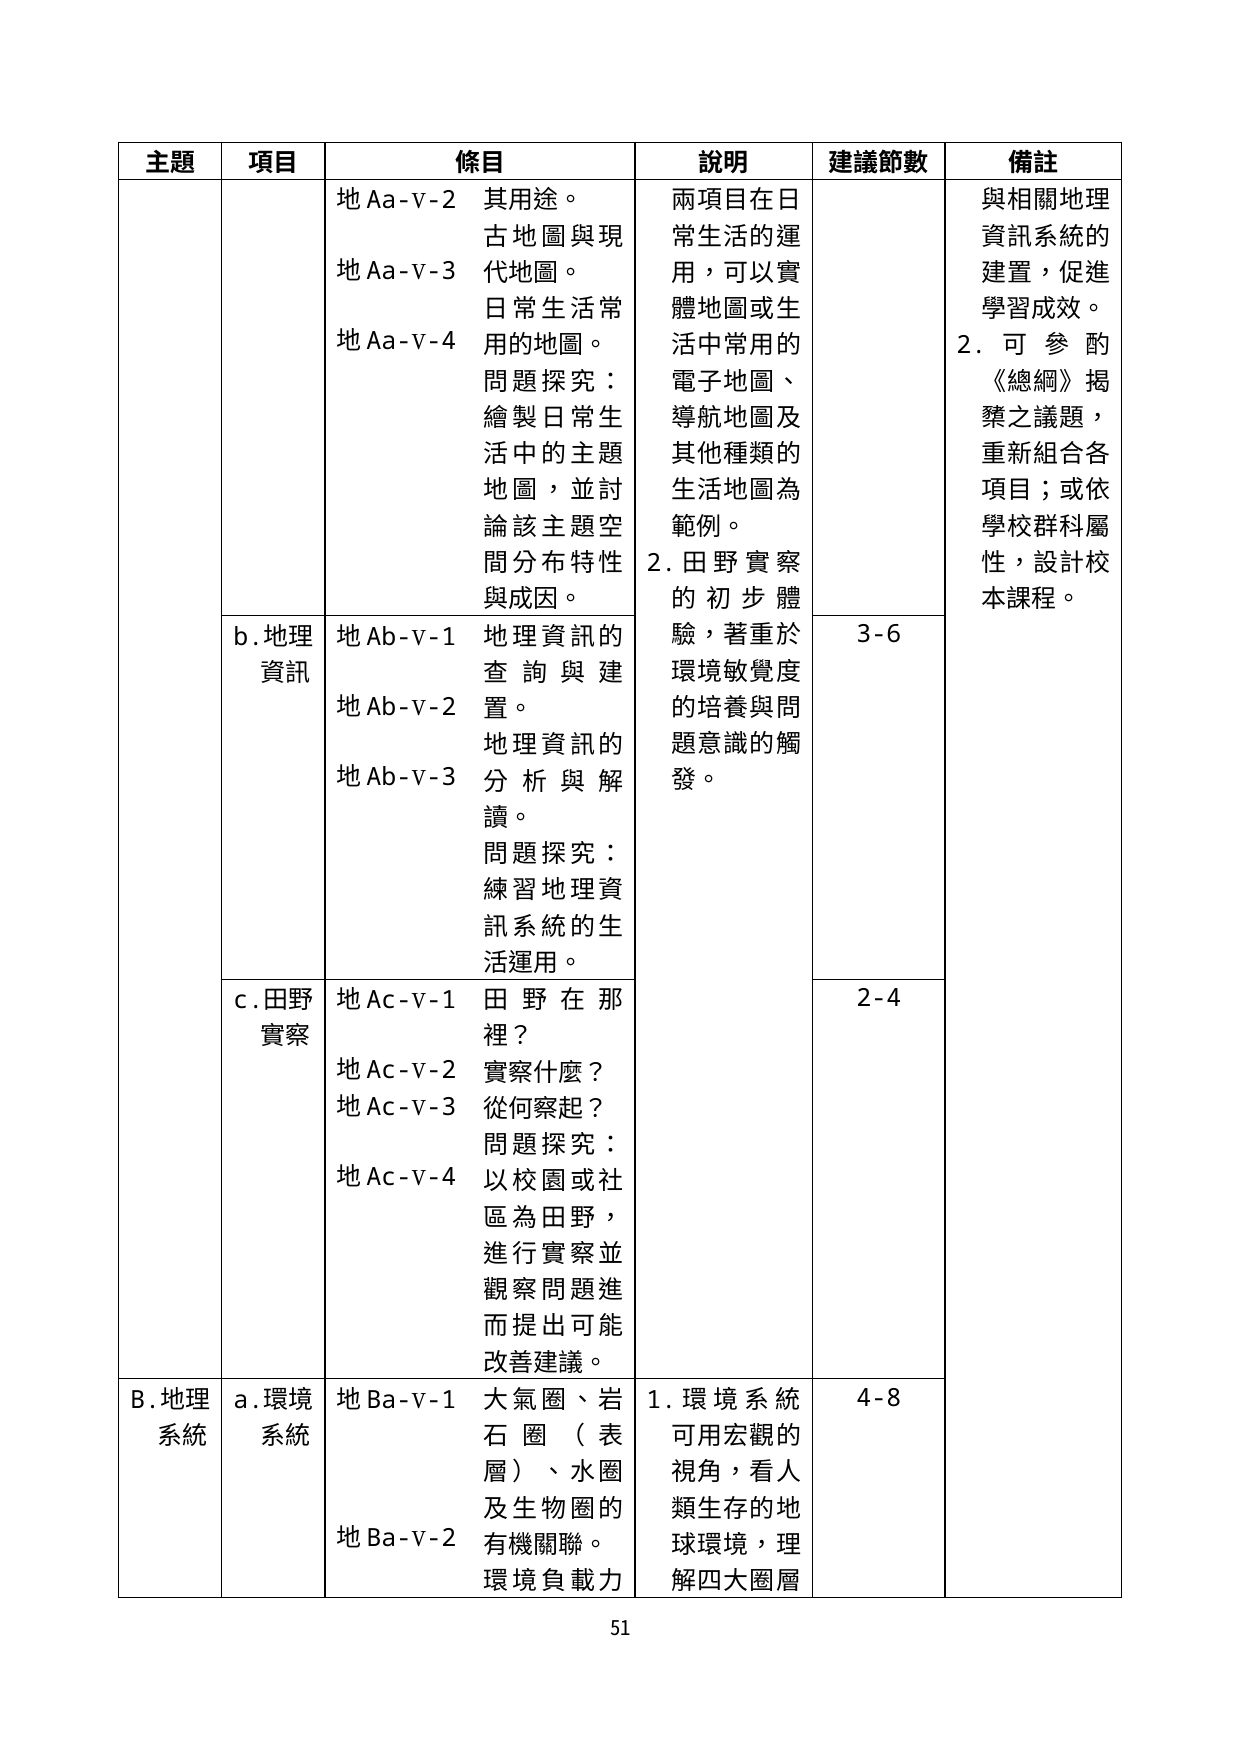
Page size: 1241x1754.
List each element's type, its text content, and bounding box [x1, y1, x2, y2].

table_cell c.田野實察 [222, 980, 324, 1378]
table_cell 地理資訊的查詢與建置。 地理資訊的分析與解讀。 問題探究：練習地理資訊系統的生活運用。 [473, 616, 634, 978]
table_cell 地Ab-Ⅴ-1 地Ab-Ⅴ-2 地Ab-Ⅴ-3 [326, 616, 472, 978]
table_cell [222, 180, 324, 615]
table_cell 地Ac-Ⅴ-1 地Ac-Ⅴ-2 地Ac-Ⅴ-3 地Ac-Ⅴ-4 [326, 980, 472, 1378]
table_cell 4-8 [813, 1379, 944, 1597]
table_header 說明 [636, 143, 812, 179]
table_header 建議節數 [813, 143, 944, 179]
table_cell 地Aa-Ⅴ-2 地Aa-Ⅴ-3 地Aa-Ⅴ-4 [326, 180, 472, 615]
table_header 項目 [222, 143, 324, 179]
table_cell 其用途。 古地圖與現代地圖。 日常生活常用的地圖。 問題探究：繪製日常生活中的主題地圖，並討論該主題空間分布特性與成因。 [473, 180, 634, 615]
table_cell [119, 180, 221, 1378]
table_cell 大氣圈、岩石圈（表層）、水圈及生物圈的有機關聯。 環境負載力 [473, 1379, 634, 1597]
table_cell [813, 180, 944, 615]
table_cell 2-4 [813, 980, 944, 1378]
table_header 主題 [119, 143, 221, 179]
table_header 條目 [326, 143, 634, 179]
table_cell 地Ba-Ⅴ-1 地Ba-Ⅴ-2 [326, 1379, 472, 1597]
table_cell b.地理資訊 [222, 616, 324, 978]
table_cell B.地理系統 [119, 1379, 221, 1597]
table_cell 與相關地理資訊系統的建置，促進學習成效。 2.可參酌《總綱》揭櫫之議題，重新組合各項目；或依學校群科屬性，設計校本課程。 [946, 180, 1121, 1597]
table_cell a.環境系統 [222, 1379, 324, 1597]
table_header 備註 [946, 143, 1121, 179]
table_cell 3-6 [813, 616, 944, 978]
table_cell 兩項目在日常生活的運用，可以實體地圖或生活中常用的電子地圖、導航地圖及其他種類的生活地圖為範例。 2.田野實察的初步體驗，著重於環境敏覺度的培養與問題意識的觸發。 [636, 180, 812, 1378]
table_cell 1.環境系統可用宏觀的視角，看人類生存的地球環境，理解四大圈層 [636, 1379, 812, 1597]
table_cell 田野在那裡？ 實察什麼？ 從何察起？ 問題探究：以校園或社區為田野，進行實察並觀察問題進而提出可能改善建議。 [473, 980, 634, 1378]
